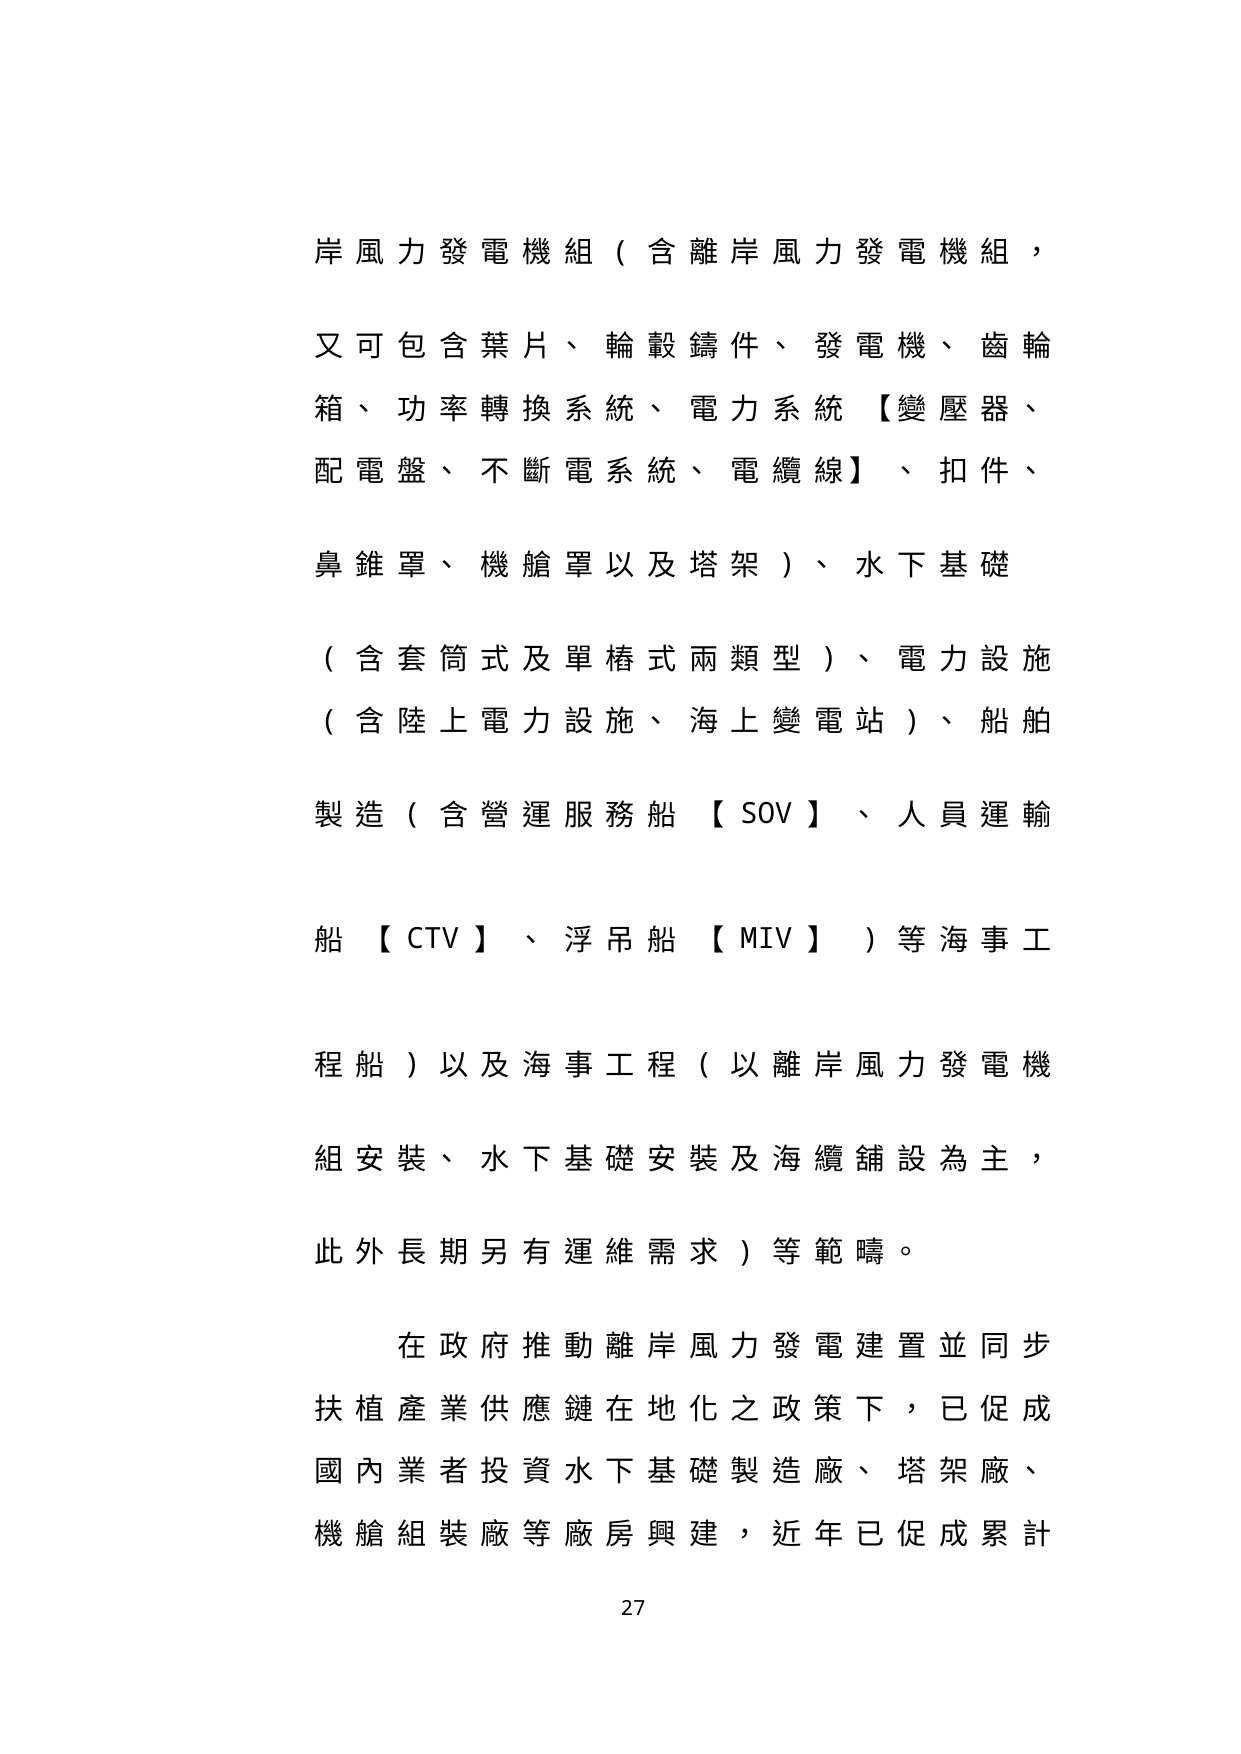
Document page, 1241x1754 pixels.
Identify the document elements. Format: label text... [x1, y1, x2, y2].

text 岸風力發電機組(含離岸風力發電機組，又可包含葉片、輪轂鑄件、發電機、齒輪箱、功率轉換系統、電力系統【變壓器、配電盤、不斷電系統、電纜線】、扣件、鼻錐罩、機艙罩以及塔架)、水下基礎(含套筒式及單樁式兩類型)、電力設施(含陸上電力設施、海上變電站)、船舶製造(含營運服務船【SOV】、人員運輸船【CTV】、浮吊船【MIV】)等海事工程船)以及海事工程(以離岸風力發電機組安裝、水下基礎安裝及海纜舖設為主，此外長期另有運維需求)等範疇。 [301, 177, 1058, 1302]
text 在政府推動離岸風力發電建置並同步扶植產業供應鏈在地化之政策下，已促成國內業者投資水下基礎製造廠、塔架廠、機艙組裝廠等廠房興建，近年已促成累計 [301, 1302, 1058, 1552]
